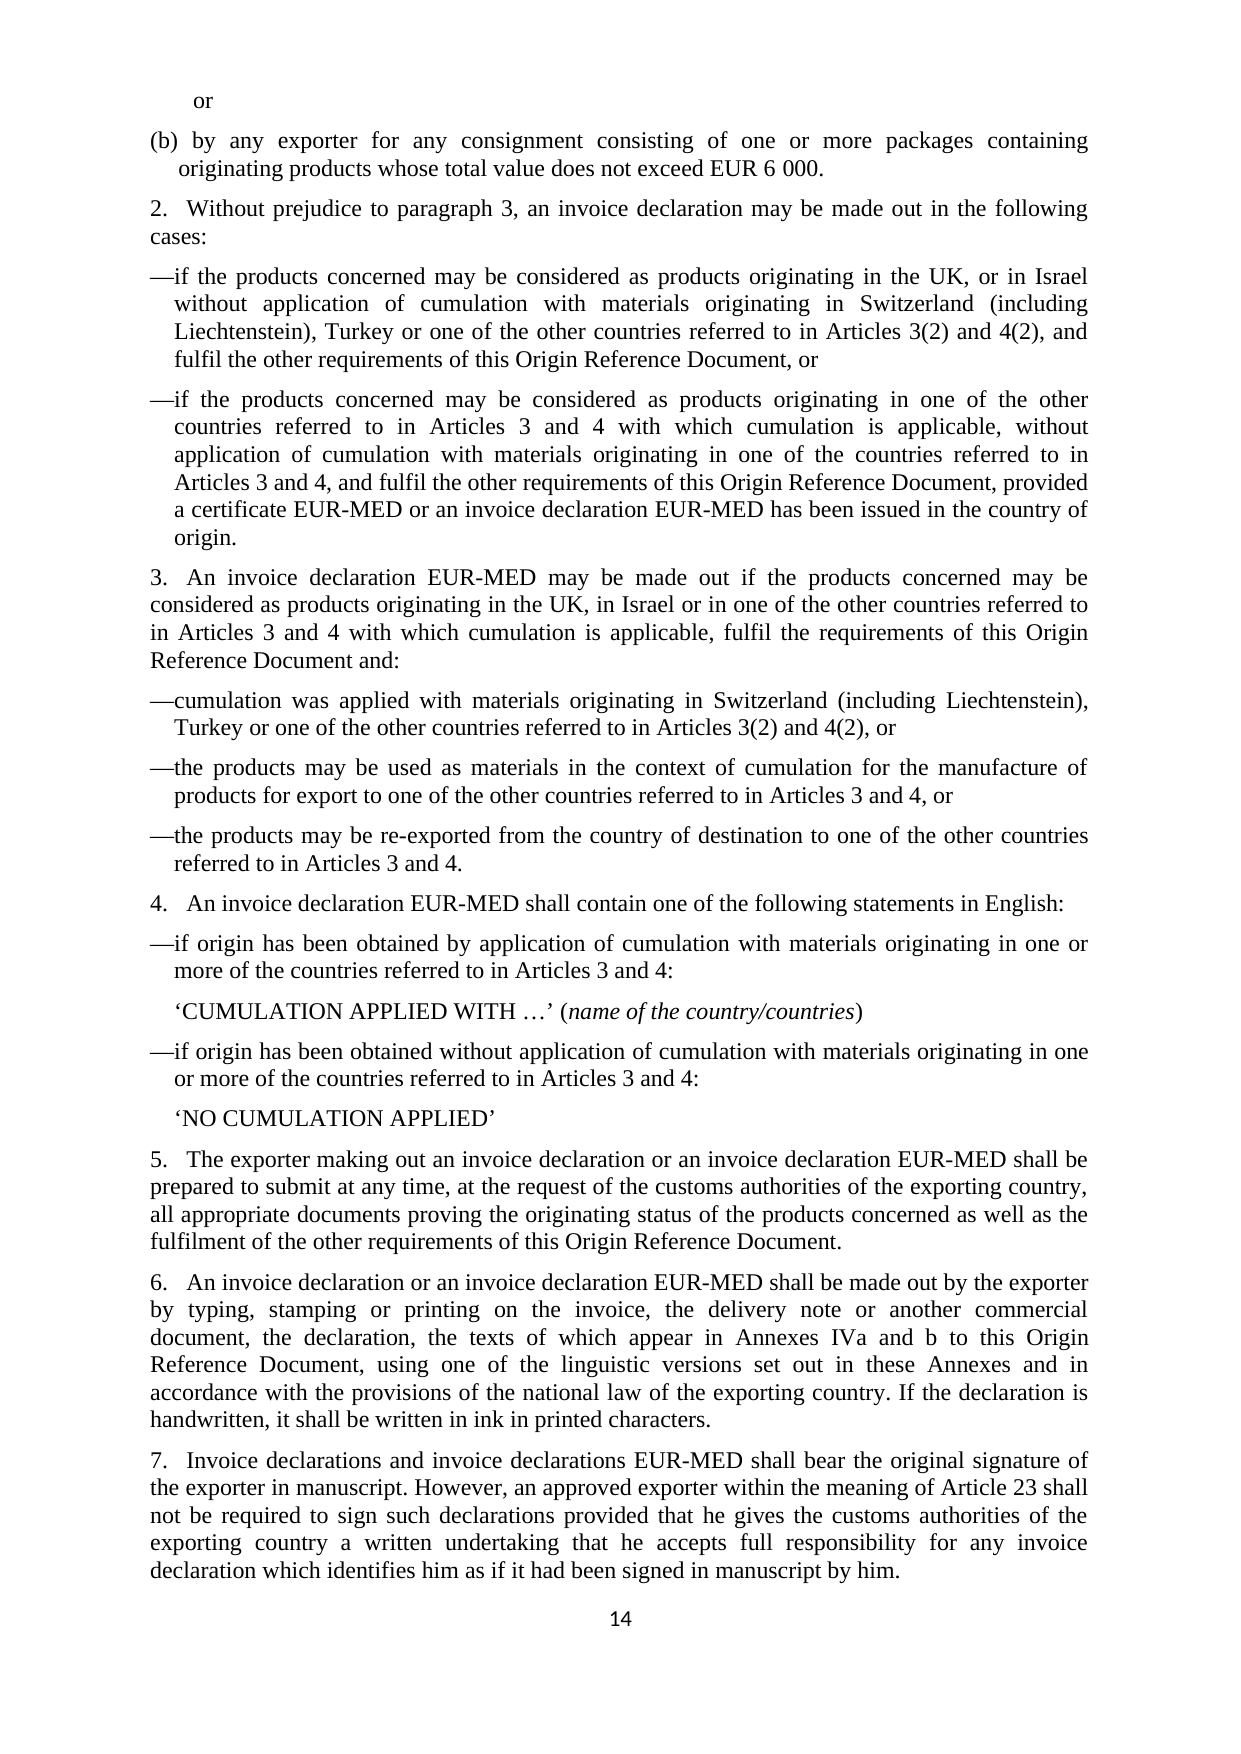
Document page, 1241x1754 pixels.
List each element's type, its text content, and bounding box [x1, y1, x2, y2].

table_header if the products concerned may be considered as products originating in the UK, or in Israel without application of cumulation with materials originating in Switzerland (including Liechtenstein), Turkey or one of the other countries referred to in Articles 3(2) and 4(2), and fulfil the other requirements of this Origin Reference Document, or [174, 249, 1090, 372]
table_header — [150, 279, 174, 372]
table_header by any exporter for any consignment consisting of one or more packages containing originating products whose total value does not exceed EUR 6 000. [178, 114, 1090, 182]
text 7. Invoice declarations and invoice declarations EUR-MED shall bear the original signature of the exporter in manuscript. However, an approved exporter within the meaning of Article 23 shall not be required to sign such declarations provided that he gives the customs authorities of the exporting country a written undertaking that he accepts full responsibility for any invoice declaration which identifies him as if it had been signed in manuscript by him. [150, 1446, 1090, 1584]
table_header — [150, 946, 174, 1024]
table_header the products may be re-exported from the country of destination to one of the other countries referred to in Articles 3 and 4. [174, 809, 1090, 876]
table_header cumulation was applied with materials originating in Switzerland (including Liechtenstein), Turkey or one of the other countries referred to in Articles 3(2) and 4(2), or [174, 673, 1090, 741]
text 2. Without prejudice to paragraph 3, an invoice declaration may be made out in the following cases: [150, 194, 1090, 249]
table_header — [150, 741, 174, 769]
table_header — [150, 703, 174, 741]
table_header — [150, 838, 174, 876]
text 3. An invoice declaration EUR-MED may be made out if the products concerned may be considered as products originating in the UK, in Israel or in one of the other countries referred to in Articles 3 and 4 with which cumulation is applicable, fulfil the requirements of this Origin Reference Document and: [150, 563, 1090, 673]
table_header — [150, 1024, 174, 1053]
table_header if origin has been obtained by application of cumulation with materials originating in one or more of the countries referred to in Articles 3 and 4: ‘CUMULATION APPLIED WITH …’ (name of the country/countries) [174, 916, 1090, 1024]
table_header — [150, 1054, 174, 1132]
table_header — [150, 916, 174, 945]
text 6. An invoice declaration or an invoice declaration EUR-MED shall be made out by the exporter by typing, stamping or printing on the invoice, the delivery note or another commercial document, the declaration, the texts of which appear in Annexes IVa and b to this Origin Reference Document, using one of the linguistic versions set out in these Annexes and in accordance with the provisions of the national law of the exporting country. If the declaration is handwritten, it shall be written in ink in printed characters. [150, 1267, 1090, 1433]
table_header — [150, 402, 174, 550]
text 4. An invoice declaration EUR-MED shall contain one of the following statements in English: [150, 889, 1090, 916]
table_header — [150, 372, 174, 401]
table_header — [150, 249, 174, 278]
table_header — [150, 809, 174, 837]
table_header if origin has been obtained without application of cumulation with materials originating in one or more of the countries referred to in Articles 3 and 4: ‘NO CUMULATION APPLIED’ [174, 1024, 1090, 1132]
table_header — [150, 673, 174, 702]
table_header or [193, 74, 1090, 114]
table_header the products may be used as materials in the context of cumulation for the manufacture of products for export to one of the other countries referred to in Articles 3 and 4, or [174, 741, 1090, 809]
table_header if the products concerned may be considered as products originating in one of the other countries referred to in Articles 3 and 4 with which cumulation is applicable, without application of cumulation with materials originating in one of the countries referred to in Articles 3 and 4, and fulfil the other requirements of this Origin Reference Document, provided a certificate EUR-MED or an invoice declaration EUR-MED has been issued in the country of origin. [174, 372, 1090, 550]
table_header (b) [150, 114, 178, 182]
table_header — [150, 770, 174, 809]
text 5. The exporter making out an invoice declaration or an invoice declaration EUR-MED shall be prepared to submit at any time, at the request of the customs authorities of the exporting country, all appropriate documents proving the originating status of the products concerned as well as the fulfilment of the other requirements of this Origin Reference Document. [150, 1144, 1090, 1255]
table_header [150, 74, 193, 114]
